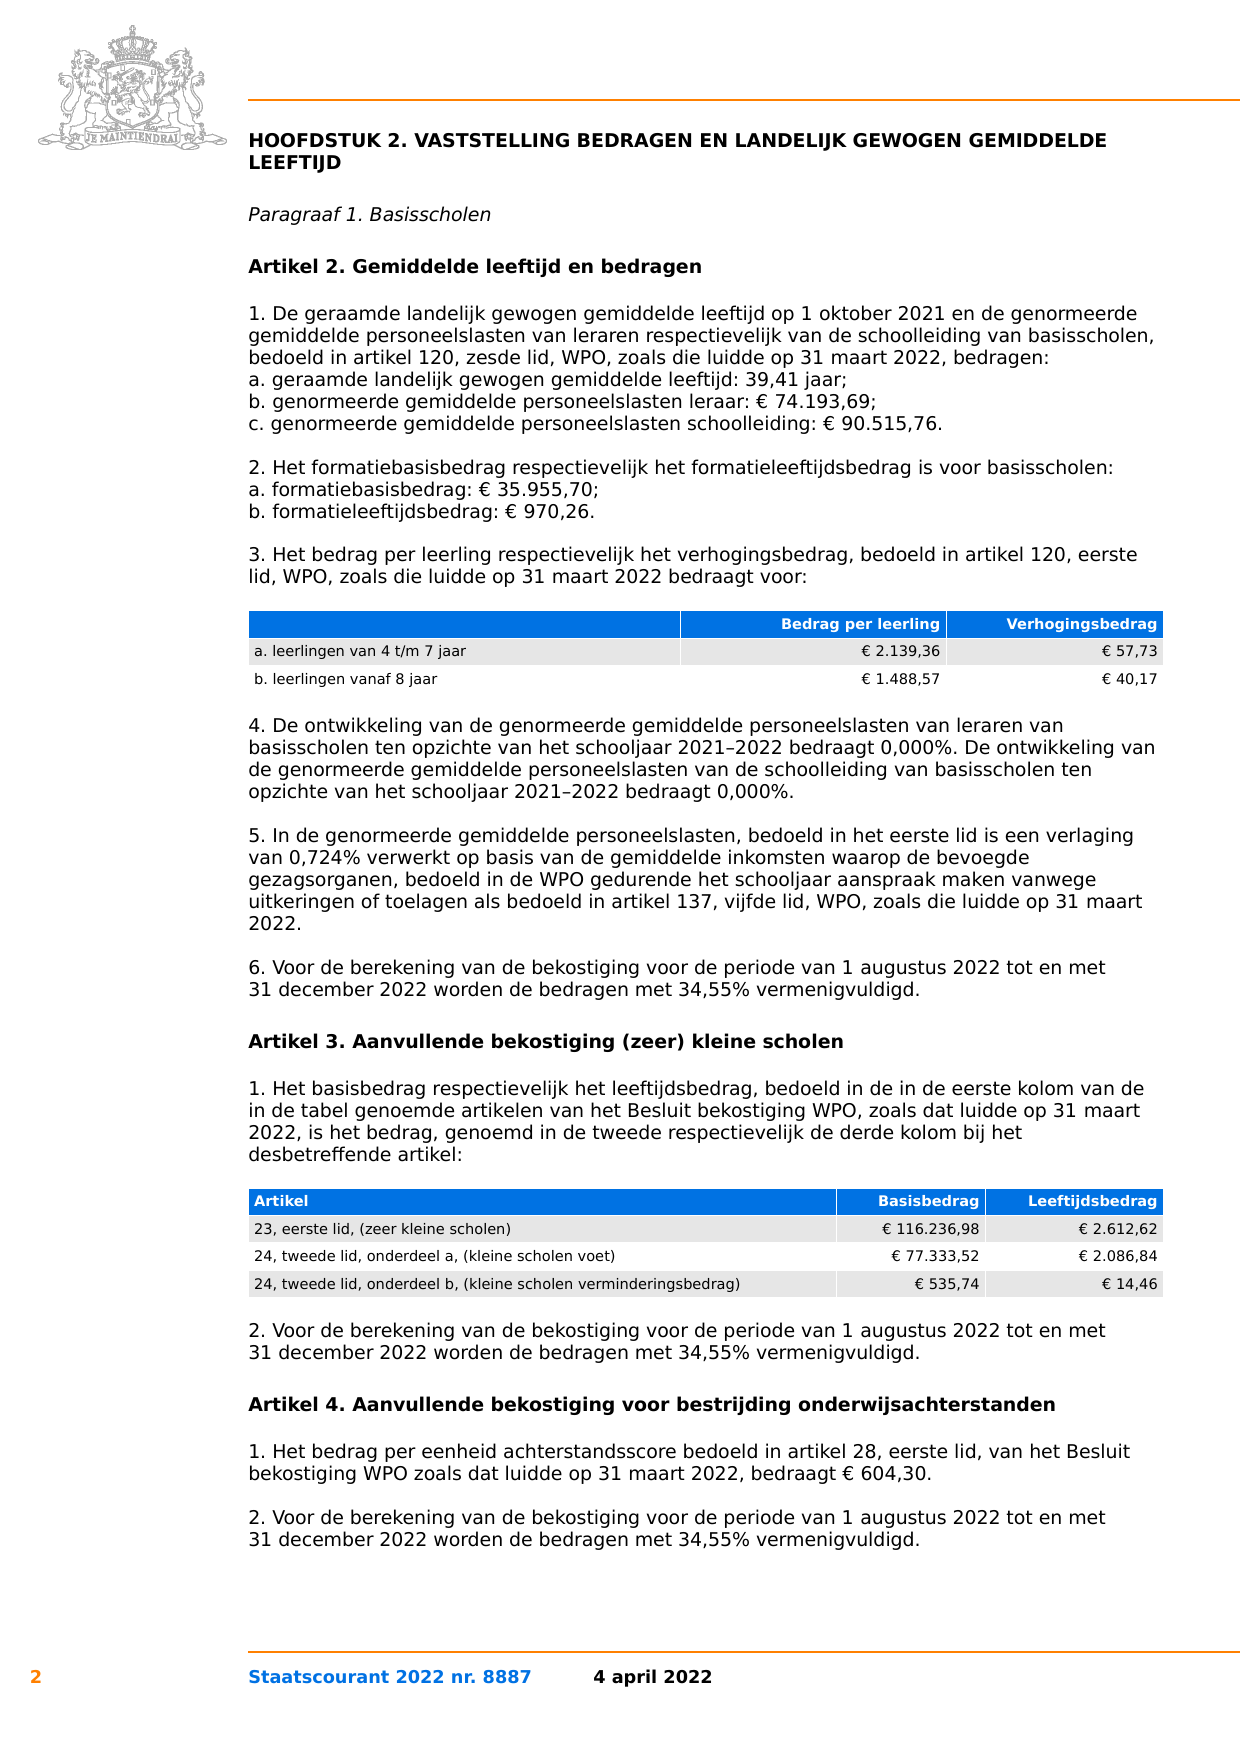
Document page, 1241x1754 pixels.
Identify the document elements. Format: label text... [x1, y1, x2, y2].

table_cell 23, eerste lid, (zeer kleine scholen) [249, 1216, 836, 1242]
table_header Basisbedrag [837, 1189, 985, 1215]
subtitle Artikel 3. Aanvullende bekostiging (zeer) kleine scholen [248, 1031, 1163, 1053]
table_header Verhogingsbedrag [947, 611, 1163, 638]
table_cell € 2.612,62 [986, 1216, 1163, 1242]
table_header [249, 611, 680, 638]
table_cell € 2.139,36 [681, 639, 946, 665]
table_cell 24, tweede lid, onderdeel b, (kleine scholen verminderingsbedrag) [249, 1271, 836, 1297]
subtitle HOOFDSTUK 2. VASTSTELLING BEDRAGEN EN LANDELIJK GEWOGEN GEMIDDELDE LEEFTIJD [248, 130, 1163, 174]
table_cell € 14,46 [986, 1271, 1163, 1297]
subtitle Artikel 4. Aanvullende bekostiging voor bestrijding onderwijsachterstanden [248, 1394, 1163, 1416]
table_cell € 535,74 [837, 1271, 985, 1297]
text 6. Voor de berekening van de bekostiging voor de periode van 1 augustus 2022 tot en met 31 december 2022 worden de bedragen met 34,55% vermenigvuldigd. [248, 957, 1163, 1001]
table_cell € 116.236,98 [837, 1216, 985, 1242]
table_header Artikel [249, 1189, 836, 1215]
table_cell b. leerlingen vanaf 8 jaar [249, 666, 680, 692]
table_cell € 1.488,57 [681, 666, 946, 692]
text c. genormeerde gemiddelde personeelslasten schoolleiding: € 90.515,76. [248, 413, 1163, 435]
table_cell € 57,73 [947, 639, 1163, 665]
text b. genormeerde gemiddelde personeelslasten leraar: € 74.193,69; [248, 391, 1163, 413]
text 5. In de genormeerde gemiddelde personeelslasten, bedoeld in het eerste lid is een verlaging van 0,724% verwerkt op basis van de gemiddelde inkomsten waarop de bevoegde gezagsorganen, bedoeld in de WPO gedurende het schooljaar aanspraak maken vanwege uitkeringen of toelagen als bedoeld in artikel 137, vijfde lid, WPO, zoals die luidde op 31 maart 2022. [248, 825, 1163, 935]
subtitle Paragraaf 1. Basisscholen [248, 204, 1163, 226]
text a. geraamde landelijk gewogen gemiddelde leeftijd: 39,41 jaar; [248, 369, 1163, 391]
text 2. Voor de berekening van de bekostiging voor de periode van 1 augustus 2022 tot en met 31 december 2022 worden de bedragen met 34,55% vermenigvuldigd. [248, 1320, 1163, 1364]
text 1. Het basisbedrag respectievelijk het leeftijdsbedrag, bedoeld in de in de eerste kolom van de in de tabel genoemde artikelen van het Besluit bekostiging WPO, zoals dat luidde op 31 maart 2022, is het bedrag, genoemd in de tweede respectievelijk de derde kolom bij het desbetreffende artikel: [248, 1078, 1163, 1166]
table_cell € 77.333,52 [837, 1244, 985, 1270]
table_cell € 2.086,84 [986, 1244, 1163, 1270]
text 2. Voor de berekening van de bekostiging voor de periode van 1 augustus 2022 tot en met 31 december 2022 worden de bedragen met 34,55% vermenigvuldigd. [248, 1507, 1163, 1551]
text 1. De geraamde landelijk gewogen gemiddelde leeftijd op 1 oktober 2021 en de genormeerde gemiddelde personeelslasten van leraren respectievelijk van de schoolleiding van basisscholen, bedoeld in artikel 120, zesde lid, WPO, zoals die luidde op 31 maart 2022, bedragen: [248, 303, 1163, 369]
text 1. Het bedrag per eenheid achterstandsscore bedoeld in artikel 28, eerste lid, van het Besluit bekostiging WPO zoals dat luidde op 31 maart 2022, bedraagt € 604,30. [248, 1441, 1163, 1485]
text a. formatiebasisbedrag: € 35.955,70; [248, 478, 1163, 501]
subtitle Artikel 2. Gemiddelde leeftijd en bedragen [248, 256, 1163, 278]
text 2. Het formatiebasisbedrag respectievelijk het formatieleeftijdsbedrag is voor basisscholen: [248, 457, 1163, 478]
text 4. De ontwikkeling van de genormeerde gemiddelde personeelslasten van leraren van basisscholen ten opzichte van het schooljaar 2021–2022 bedraagt 0,000%. De ontwikkeling van de genormeerde gemiddelde personeelslasten van de schoolleiding van basisscholen ten opzichte van het schooljaar 2021–2022 bedraagt 0,000%. [248, 715, 1163, 803]
text 3. Het bedrag per leerling respectievelijk het verhogingsbedrag, bedoeld in artikel 120, eerste lid, WPO, zoals die luidde op 31 maart 2022 bedraagt voor: [248, 544, 1163, 588]
picture [38, 25, 227, 150]
table_cell a. leerlingen van 4 t/m 7 jaar [249, 639, 680, 665]
table_cell € 40,17 [947, 666, 1163, 692]
table_cell 24, tweede lid, onderdeel a, (kleine scholen voet) [249, 1244, 836, 1270]
text b. formatieleeftijdsbedrag: € 970,26. [248, 501, 1163, 522]
table_header Leeftijdsbedrag [986, 1189, 1163, 1215]
table_header Bedrag per leerling [681, 611, 946, 638]
